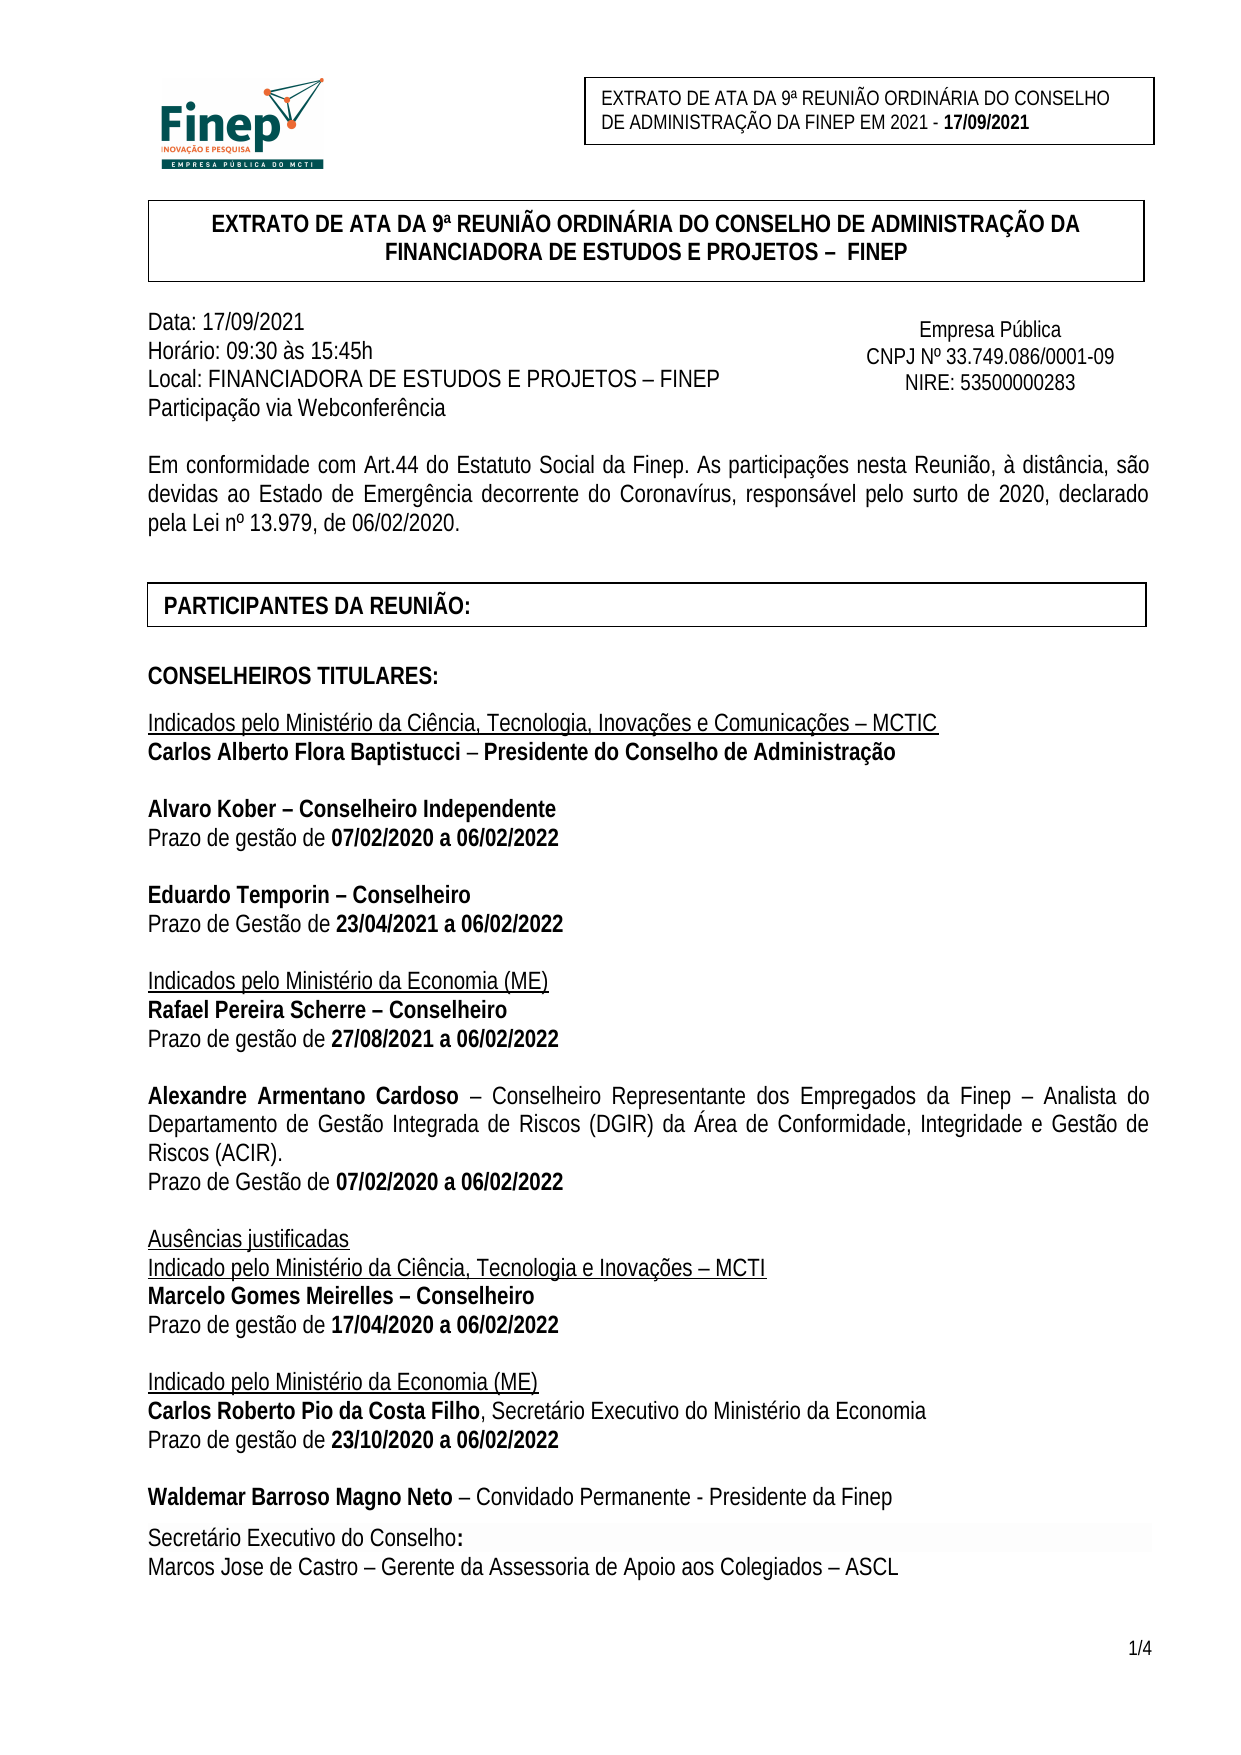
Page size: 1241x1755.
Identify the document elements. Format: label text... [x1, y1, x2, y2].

text Indicados pelo Ministério da Ciência, Tecnologia, Inovações e Comunicações – MCTIC [148, 708, 1152, 737]
text NIRE: 53500000283 [854, 369, 1126, 395]
text Carlos Roberto Pio da Costa Filho, Secretário Executivo do Ministério da Economia [148, 1396, 1152, 1424]
text Rafael Pereira Scherre – Conselheiro [148, 995, 1152, 1023]
text Prazo de Gestão de 07/02/2020 a 06/02/2022 [148, 1167, 1152, 1195]
text Eduardo Temporin – Conselheiro [148, 880, 1152, 909]
text [1141, 336, 1206, 364]
text Em conformidade com Art.44 do Estatuto Social da Finep. As participações nesta Reunião, à distância, são devidas ao Estado de Emergência decorrente do Coronavírus, responsável pelo surto de 2020, declarado pela Lei nº 13.979, de 06/02/2020. [148, 450, 1152, 536]
text Secretário Executivo do Conselho: [148, 1523, 1152, 1552]
text Indicados pelo Ministério da Economia (ME) [148, 966, 1162, 995]
text Prazo de Gestão de 23/04/2021 a 06/02/2022 [148, 909, 1152, 938]
text PARTICIPANTES DA REUNIÃO: [163, 591, 1130, 618]
text CNPJ Nº 33.749.086/0001-09 [854, 343, 1126, 369]
text Data: 17/09/2021 [148, 307, 1152, 415]
text Local: FINANCIADORA DE ESTUDOS E PROJETOS – FINEP [148, 364, 839, 393]
text Prazo de gestão de 07/02/2020 a 06/02/2022 [148, 823, 1152, 852]
text [1141, 364, 1206, 393]
text Empresa Pública [854, 316, 1126, 343]
text Alvaro Kober – Conselheiro Independente [148, 794, 1152, 823]
text Prazo de gestão de 23/10/2020 a 06/02/2022 [148, 1424, 1152, 1453]
text Ausências justificadas [148, 1224, 1162, 1253]
text Indicado pelo Ministério da Economia (ME) [148, 1367, 1162, 1396]
text Horário: 09:30 às 15:45h [148, 336, 839, 364]
text EXTRATO DE ATA DA 9ª REUNIÃO ORDINÁRIA DO CONSELHO DE ADMINISTRAÇÃO DA FINANCIADORA DE ESTUDOS E PROJETOS – FINEP [164, 209, 1128, 266]
text Carlos Alberto Flora Baptistucci – Presidente do Conselho de Administração [148, 737, 1152, 766]
text CONSELHEIROS TITULARES: [148, 661, 1152, 689]
text Indicado pelo Ministério da Ciência, Tecnologia e Inovações – MCTI [148, 1253, 1152, 1281]
text Prazo de gestão de 17/04/2020 a 06/02/2022 [148, 1310, 1152, 1339]
text Alexandre Armentano Cardoso – Conselheiro Representante dos Empregados da Finep – Analista do Departamento de Gestão Integrada de Riscos (DGIR) da Área de Conformidade, Integridade e Gestão de Riscos (ACIR). [148, 1081, 1152, 1167]
text Waldemar Barroso Magno Neto – Convidado Permanente - Presidente da Finep [148, 1482, 1152, 1511]
text Marcelo Gomes Meirelles – Conselheiro [148, 1281, 1152, 1310]
text Participação via Webconferência [148, 393, 1206, 422]
text Marcos Jose de Castro – Gerente da Assessoria de Apoio aos Colegiados – ASCL [148, 1552, 1162, 1580]
text Prazo de gestão de 27/08/2021 a 06/02/2022 [148, 1023, 1152, 1052]
